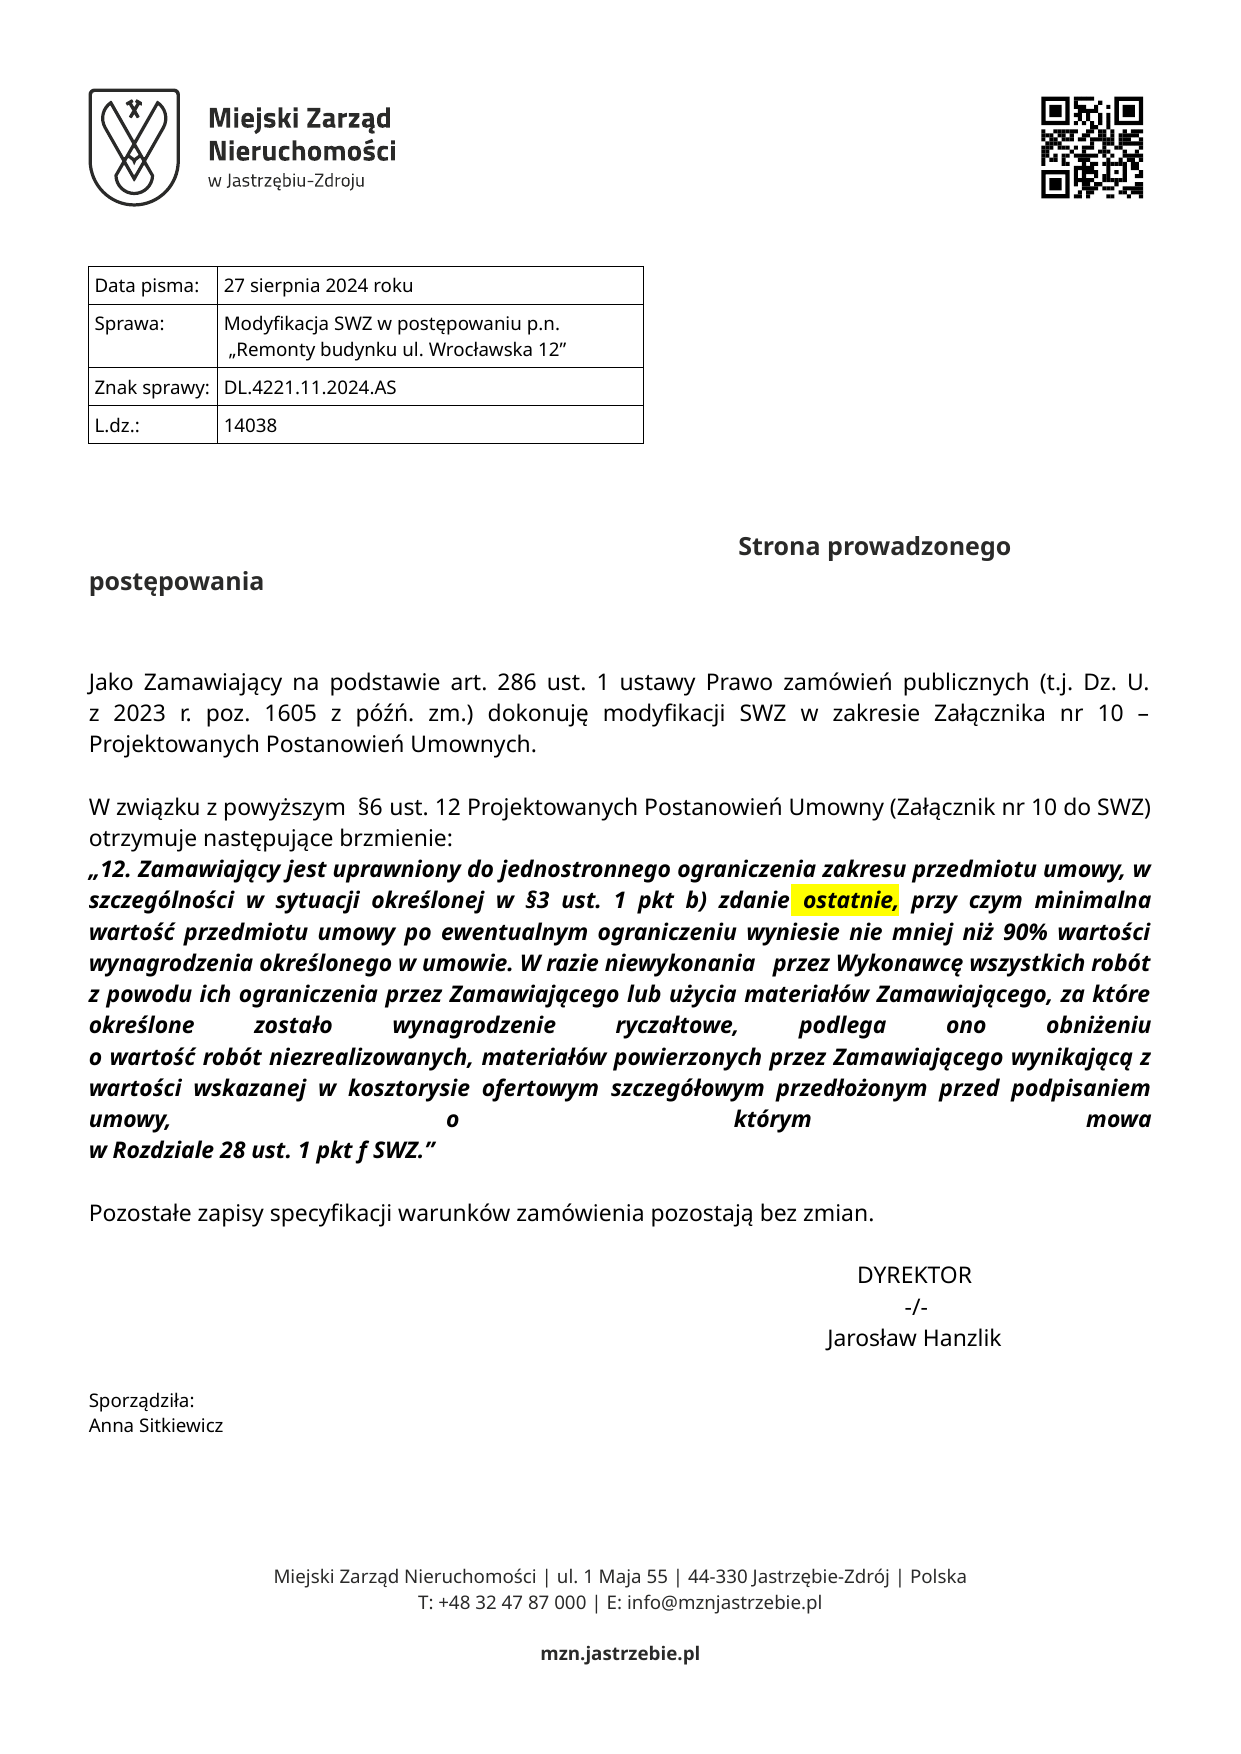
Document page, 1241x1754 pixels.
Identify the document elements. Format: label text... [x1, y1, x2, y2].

text Sporządziła: [88, 1387, 1152, 1413]
text DYREKTOR [88, 1259, 1152, 1291]
table_cell Sprawa: [89, 305, 217, 367]
text -/- [88, 1291, 1152, 1322]
text Pozostałe zapisy specyfikacji warunków zamówienia pozostają bez zmian. [88, 1197, 1152, 1228]
table_cell DL.4221.11.2024.AS [218, 368, 643, 405]
table_cell 14038 [218, 406, 643, 443]
table_header 27 sierpnia 2024 roku [218, 267, 643, 304]
text „12. Zamawiający jest uprawniony do jednostronnego ograniczenia zakresu przedmiotu umowy, w szczególności w sytuacji określonej w §3 ust. 1 pkt b) zdanie ostatnie, przy czym minimalna wartość przedmiotu umowy po ewentualnym ograniczeniu wyniesie nie mniej niż 90% wartości wynagrodzenia określonego w umowie. W razie niewykonania przez Wykonawcę wszystkich robót z powodu ich ograniczenia przez Zamawiającego lub użycia materiałów Zamawiającego, za które określone zostało wynagrodzenie ryczałtowe, podlega ono obniżeniu o wartość robót niezrealizowanych, materiałów powierzonych przez Zamawiającego wynikającą z wartości wskazanej w kosztorysie ofertowym szczegółowym przedłożonym przed podpisaniem umowy, o którym mowa w Rozdziale 28 ust. 1 pkt f SWZ.” [88, 853, 1152, 1166]
text W związku z powyższym §6 ust. 12 Projektowanych Postanowień Umowny (Załącznik nr 10 do SWZ) otrzymuje następujące brzmienie: [88, 791, 1152, 853]
table_header Data pisma: [89, 267, 217, 304]
text Jarosław Hanzlik [88, 1322, 1152, 1353]
table_cell Modyfikacja SWZ w postępowaniu p.n. „Remonty budynku ul. Wrocławska 12” [218, 305, 643, 367]
text Strona prowadzonego postępowania [88, 524, 1152, 597]
table_cell L.dz.: [89, 406, 217, 443]
table_cell Znak sprawy: [89, 368, 217, 405]
text Anna Sitkiewicz [88, 1413, 1152, 1438]
text Jako Zamawiający na podstawie art. 286 ust. 1 ustawy Prawo zamówień publicznych (t.j. Dz. U. z 2023 r. poz. 1605 z późń. zm.) dokonuję modyfikacji SWZ w zakresie Załącznika nr 10 – Projektowanych Postanowień Umownych. [88, 666, 1152, 759]
